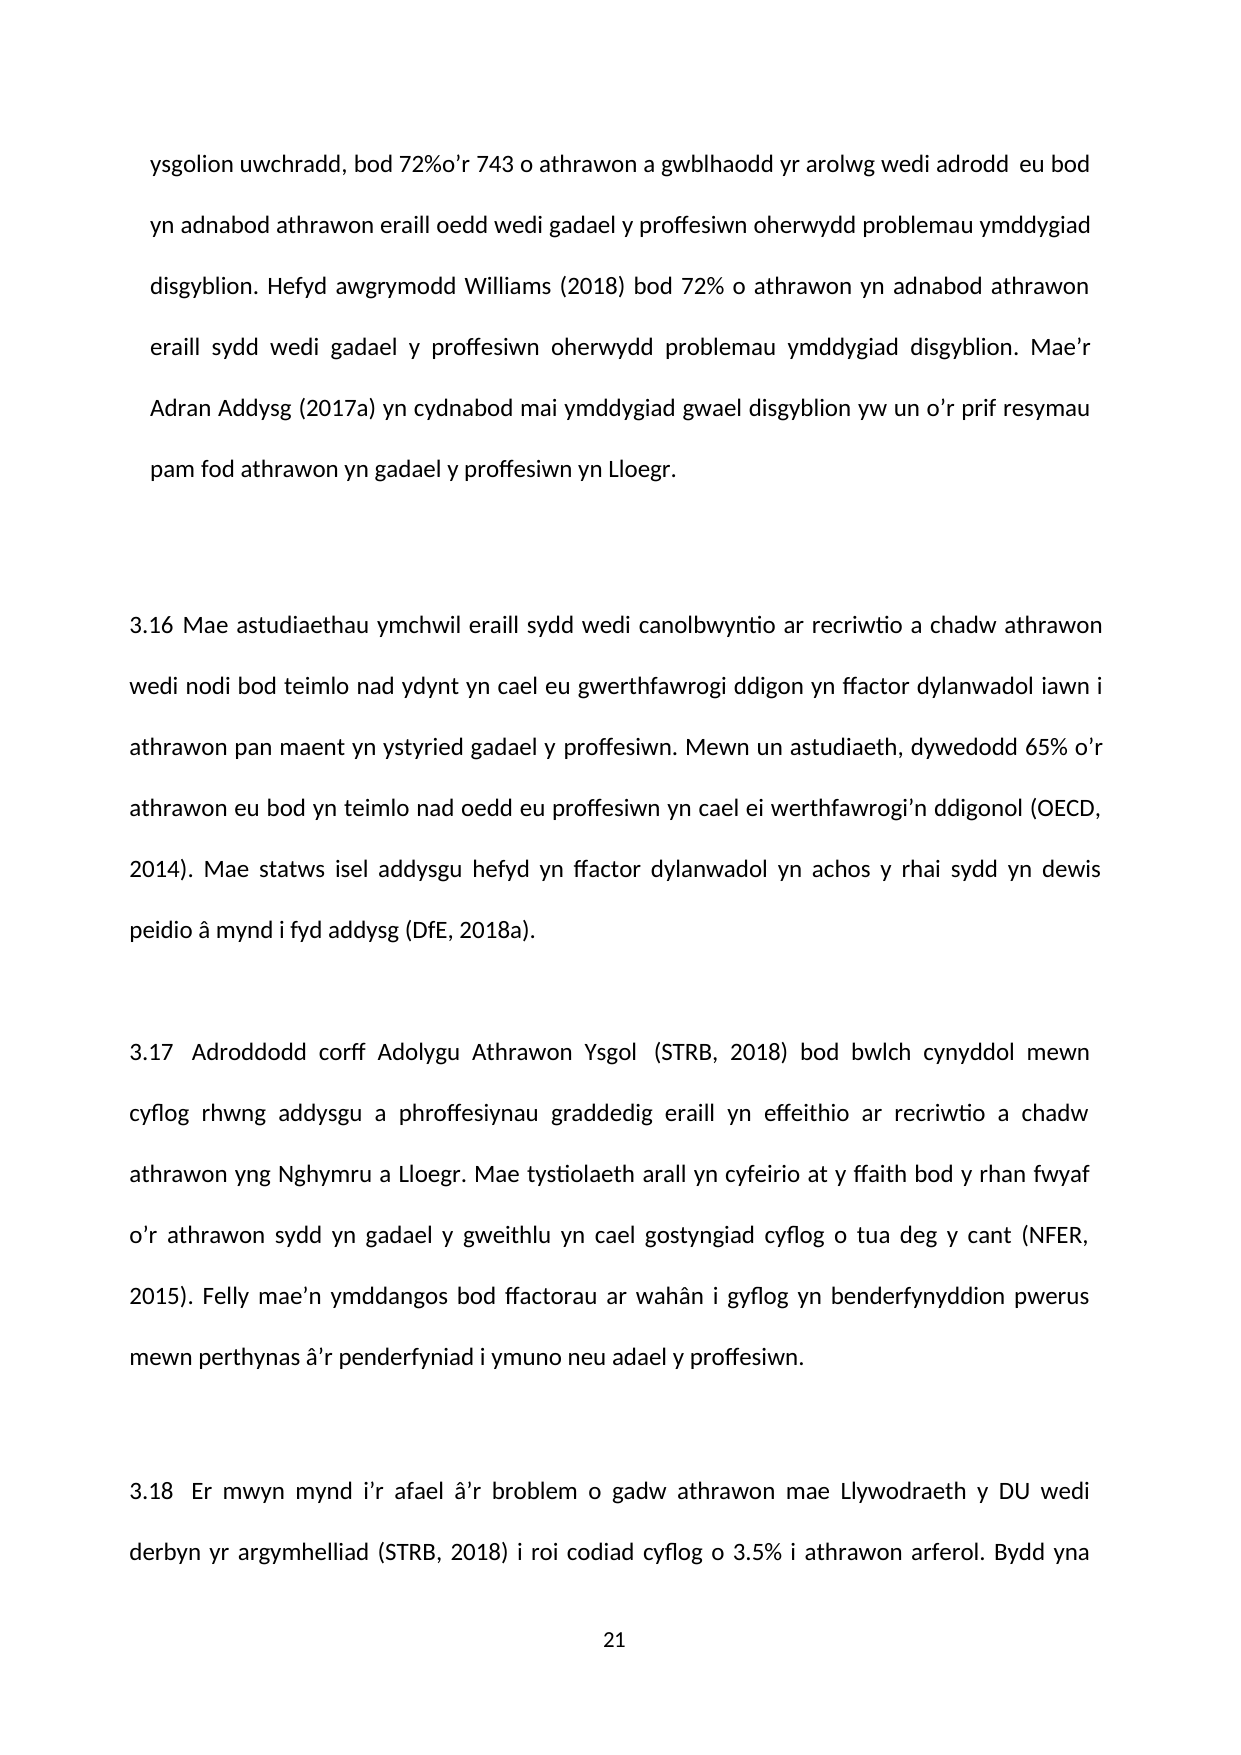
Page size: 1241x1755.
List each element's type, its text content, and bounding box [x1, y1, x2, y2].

text ysgolion uwchradd, bod 72%o’r 743 o athrawon a gwblhaodd yr arolwg wedi adrodd eu bod yn adnabod athrawon eraill oedd wedi gadael y proffesiwn oherwydd problemau ymddygiad disgyblion. Hefyd awgrymodd Williams (2018) bod 72% o athrawon yn adnabod athrawon eraill sydd wedi gadael y proffesiwn oherwydd problemau ymddygiad disgyblion. Mae’r Adran Addysg (2017a) yn cydnabod mai ymddygiad gwael disgyblion yw un o’r prif resymau pam fod athrawon yn gadael y proffesiwn yn Lloegr. [150, 148, 1091, 484]
list Er mwyn mynd i’r afael â’r broblem o gadw athrawon mae Llywodraeth y DU wedi derbyn yr argymhelliad (STRB, 2018) i roi codiad cyflog o 3.5% i athrawon arferol. Bydd yna [129, 1475, 1091, 1567]
list Adroddodd corff Adolygu Athrawon Ysgol (STRB, 2018) bod bwlch cynyddol mewn cyflog rhwng addysgu a phroffesiynau graddedig eraill yn effeithio ar recriwtio a chadw athrawon yng Nghymru a Lloegr. Mae tystiolaeth arall yn cyfeirio at y ffaith bod y rhan fwyaf o’r athrawon sydd yn gadael y gweithlu yn cael gostyngiad cyflog o tua deg y cant (NFER, 2015). Felly mae’n ymddangos bod ffactorau ar wahân i gyflog yn benderfynyddion pwerus mewn perthynas â’r penderfyniad i ymuno neu adael y proffesiwn. [129, 1036, 1091, 1372]
list Mae astudiaethau ymchwil eraill sydd wedi canolbwyntio ar recriwtio a chadw athrawon wedi nodi bod teimlo nad ydynt yn cael eu gwerthfawrogi ddigon yn ffactor dylanwadol iawn i athrawon pan maent yn ystyried gadael y proffesiwn. Mewn un astudiaeth, dywedodd 65% o’r athrawon eu bod yn teimlo nad oedd eu proffesiwn yn cael ei werthfawrogi’n ddigonol (OECD, 2014). Mae statws isel addysgu hefyd yn ffactor dylanwadol yn achos y rhai sydd yn dewis peidio â mynd i fyd addysg (DfE, 2018a). [129, 609, 1103, 944]
